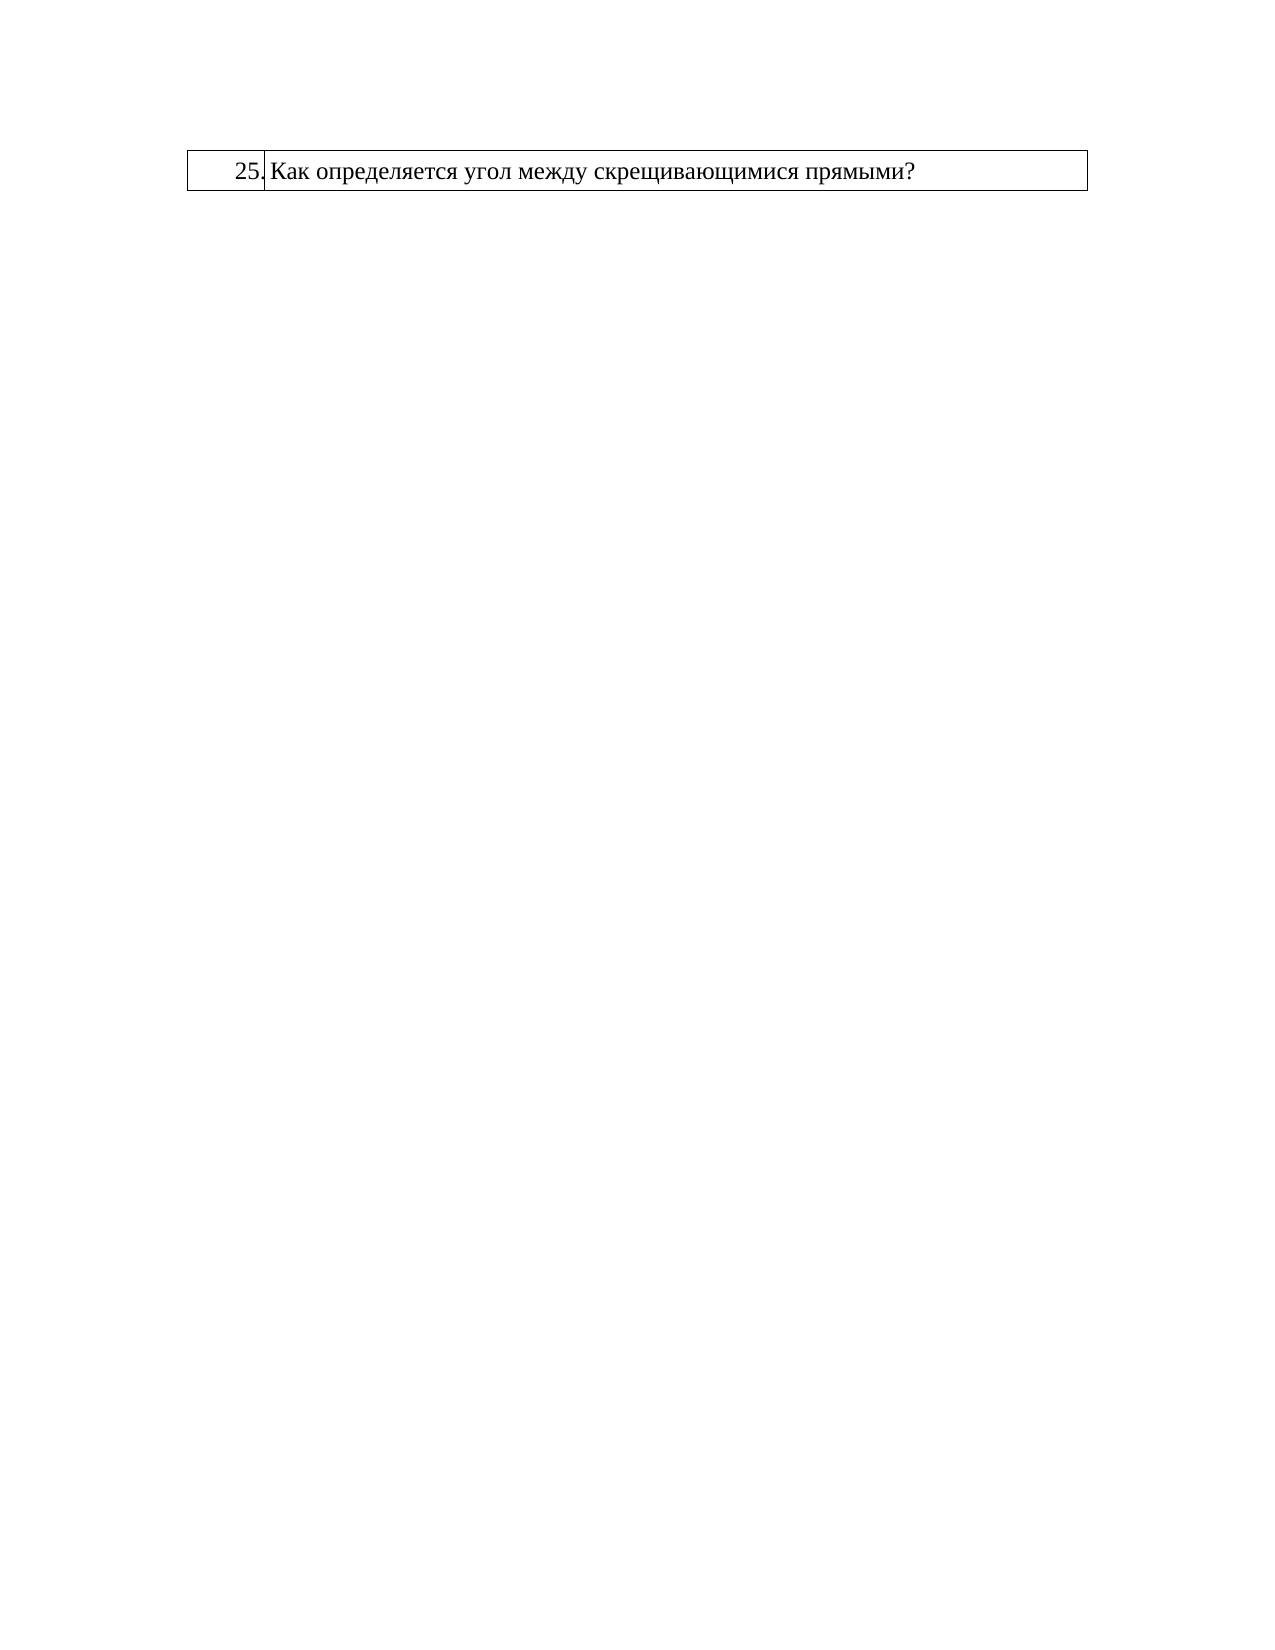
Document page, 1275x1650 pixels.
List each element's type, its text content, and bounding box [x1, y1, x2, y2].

table_cell Как определяется угол между скрещивающимися прямыми? [265, 151, 1087, 190]
table_cell [188, 151, 264, 190]
